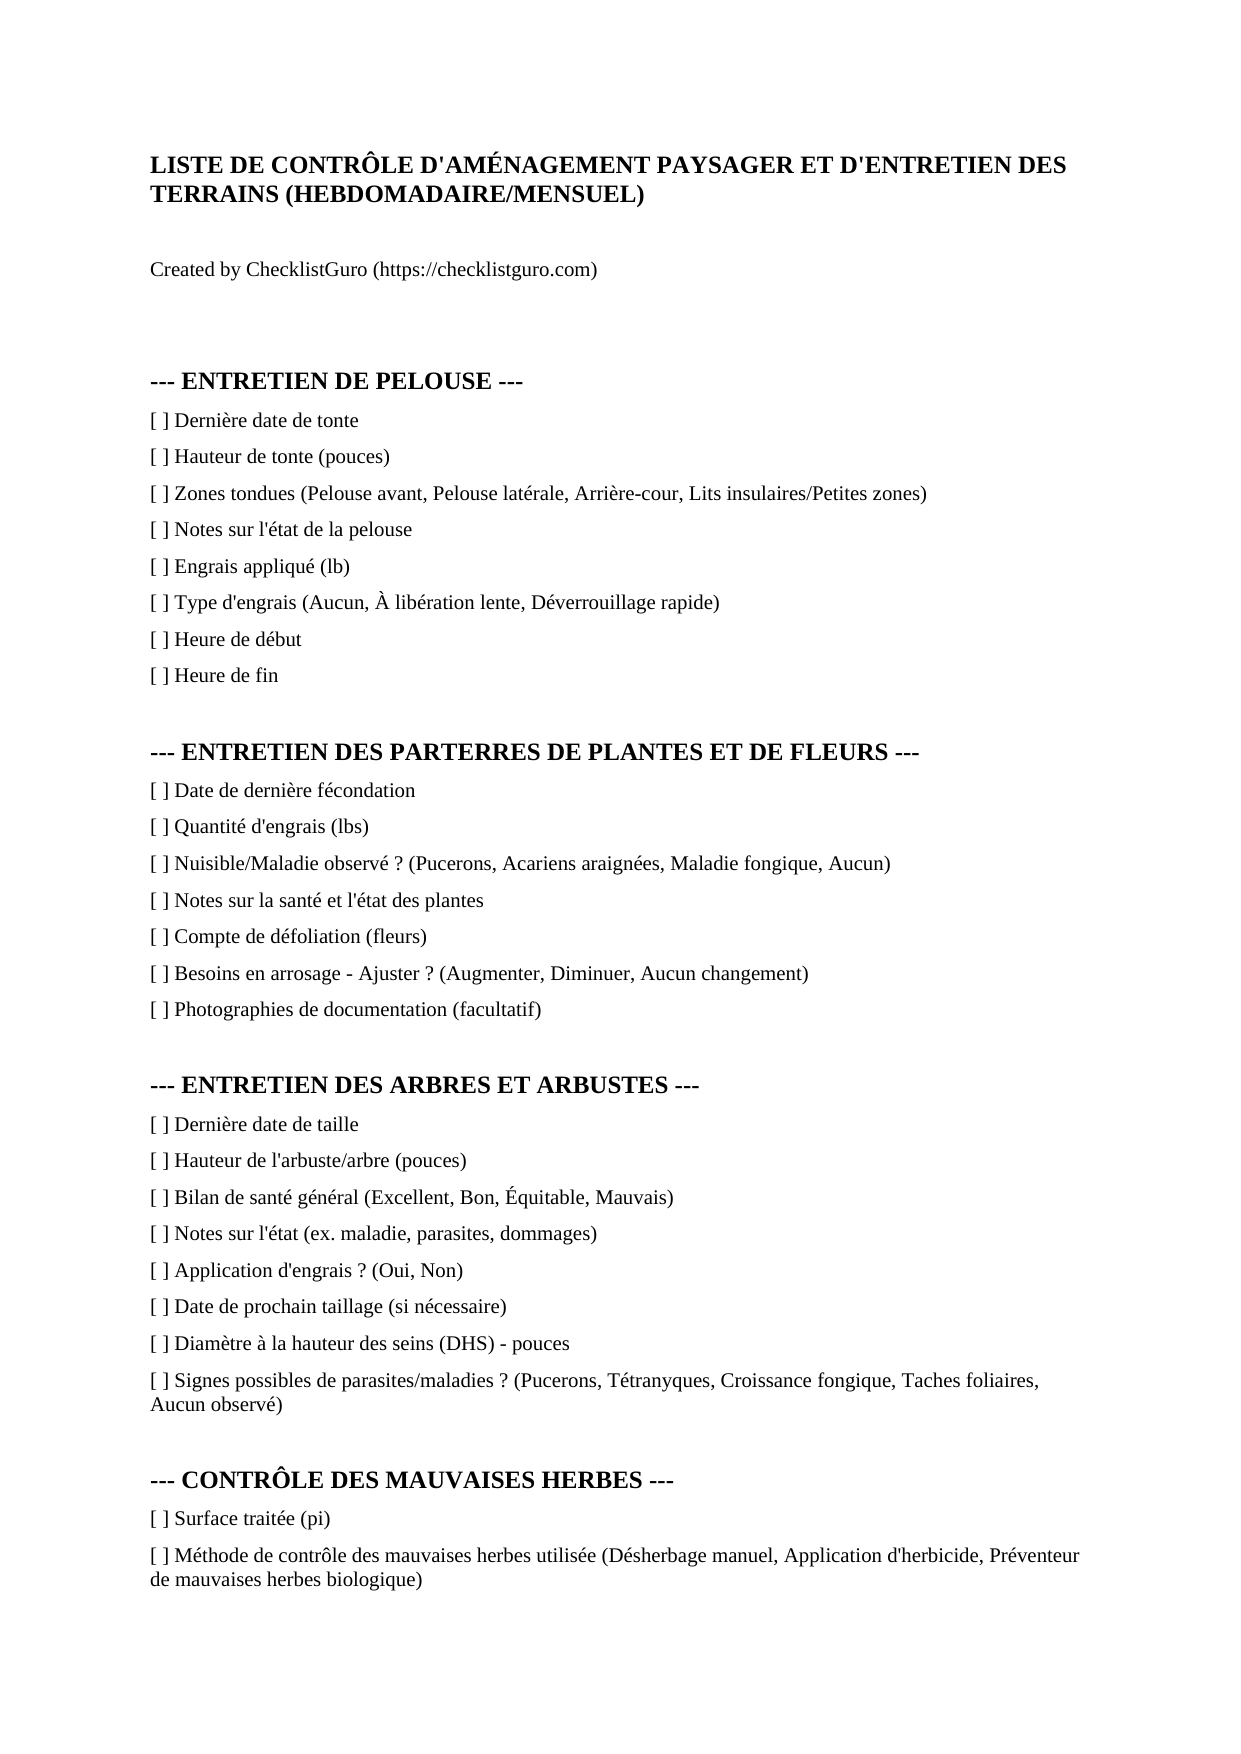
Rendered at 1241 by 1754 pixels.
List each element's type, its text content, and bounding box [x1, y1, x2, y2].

text --- ENTRETIEN DES PARTERRES DE PLANTES ET DE FLEURS --- [150, 737, 1090, 765]
text [ ] Nuisible/Maladie observé ? (Pucerons, Acariens araignées, Maladie fongique, Aucun) [150, 851, 1090, 875]
text Created by ChecklistGuro (https://checklistguro.com) [150, 257, 1090, 281]
text [ ] Photographies de documentation (facultatif) [150, 997, 1090, 1021]
text [ ] Heure de début [150, 627, 1090, 651]
text [ ] Compte de défoliation (fleurs) [150, 924, 1090, 948]
text [ ] Hauteur de tonte (pouces) [150, 444, 1090, 468]
text [ ] Notes sur l'état (ex. maladie, parasites, dommages) [150, 1221, 1090, 1245]
text [ ] Engrais appliqué (lb) [150, 554, 1090, 578]
text [ ] Surface traitée (pi) [150, 1506, 1090, 1530]
text [ ] Date de prochain taillage (si nécessaire) [150, 1294, 1090, 1318]
text [ ] Application d'engrais ? (Oui, Non) [150, 1258, 1090, 1282]
text [ ] Quantité d'engrais (lbs) [150, 814, 1090, 838]
text [ ] Méthode de contrôle des mauvaises herbes utilisée (Désherbage manuel, Application d'herbicide, Préventeur de mauvaises herbes biologique) [150, 1542, 1090, 1591]
text LISTE DE CONTRÔLE D'AMÉNAGEMENT PAYSAGER ET D'ENTRETIEN DES TERRAINS (HEBDOMADAIRE/MENSUEL) [150, 150, 1090, 207]
text [ ] Heure de fin [150, 663, 1090, 687]
text [ ] Dernière date de tonte [150, 407, 1090, 432]
text [ ] Hauteur de l'arbuste/arbre (pouces) [150, 1148, 1090, 1172]
text [ ] Type d'engrais (Aucun, À libération lente, Déverrouillage rapide) [150, 590, 1090, 614]
text --- ENTRETIEN DES ARBRES ET ARBUSTES --- [150, 1070, 1090, 1099]
text [ ] Notes sur l'état de la pelouse [150, 517, 1090, 541]
text --- ENTRETIEN DE PELOUSE --- [150, 366, 1090, 395]
text [ ] Diamètre à la hauteur des seins (DHS) - pouces [150, 1331, 1090, 1355]
text [ ] Zones tondues (Pelouse avant, Pelouse latérale, Arrière-cour, Lits insulaires/Petites zones) [150, 481, 1090, 505]
text [ ] Besoins en arrosage - Ajuster ? (Augmenter, Diminuer, Aucun changement) [150, 961, 1090, 985]
text [ ] Bilan de santé général (Excellent, Bon, Équitable, Mauvais) [150, 1185, 1090, 1209]
text [ ] Signes possibles de parasites/maladies ? (Pucerons, Tétranyques, Croissance fongique, Taches foliaires, Aucun observé) [150, 1367, 1090, 1416]
text [ ] Date de dernière fécondation [150, 778, 1090, 802]
text [ ] Dernière date de taille [150, 1112, 1090, 1136]
text --- CONTRÔLE DES MAUVAISES HERBES --- [150, 1465, 1090, 1493]
text [ ] Notes sur la santé et l'état des plantes [150, 887, 1090, 912]
